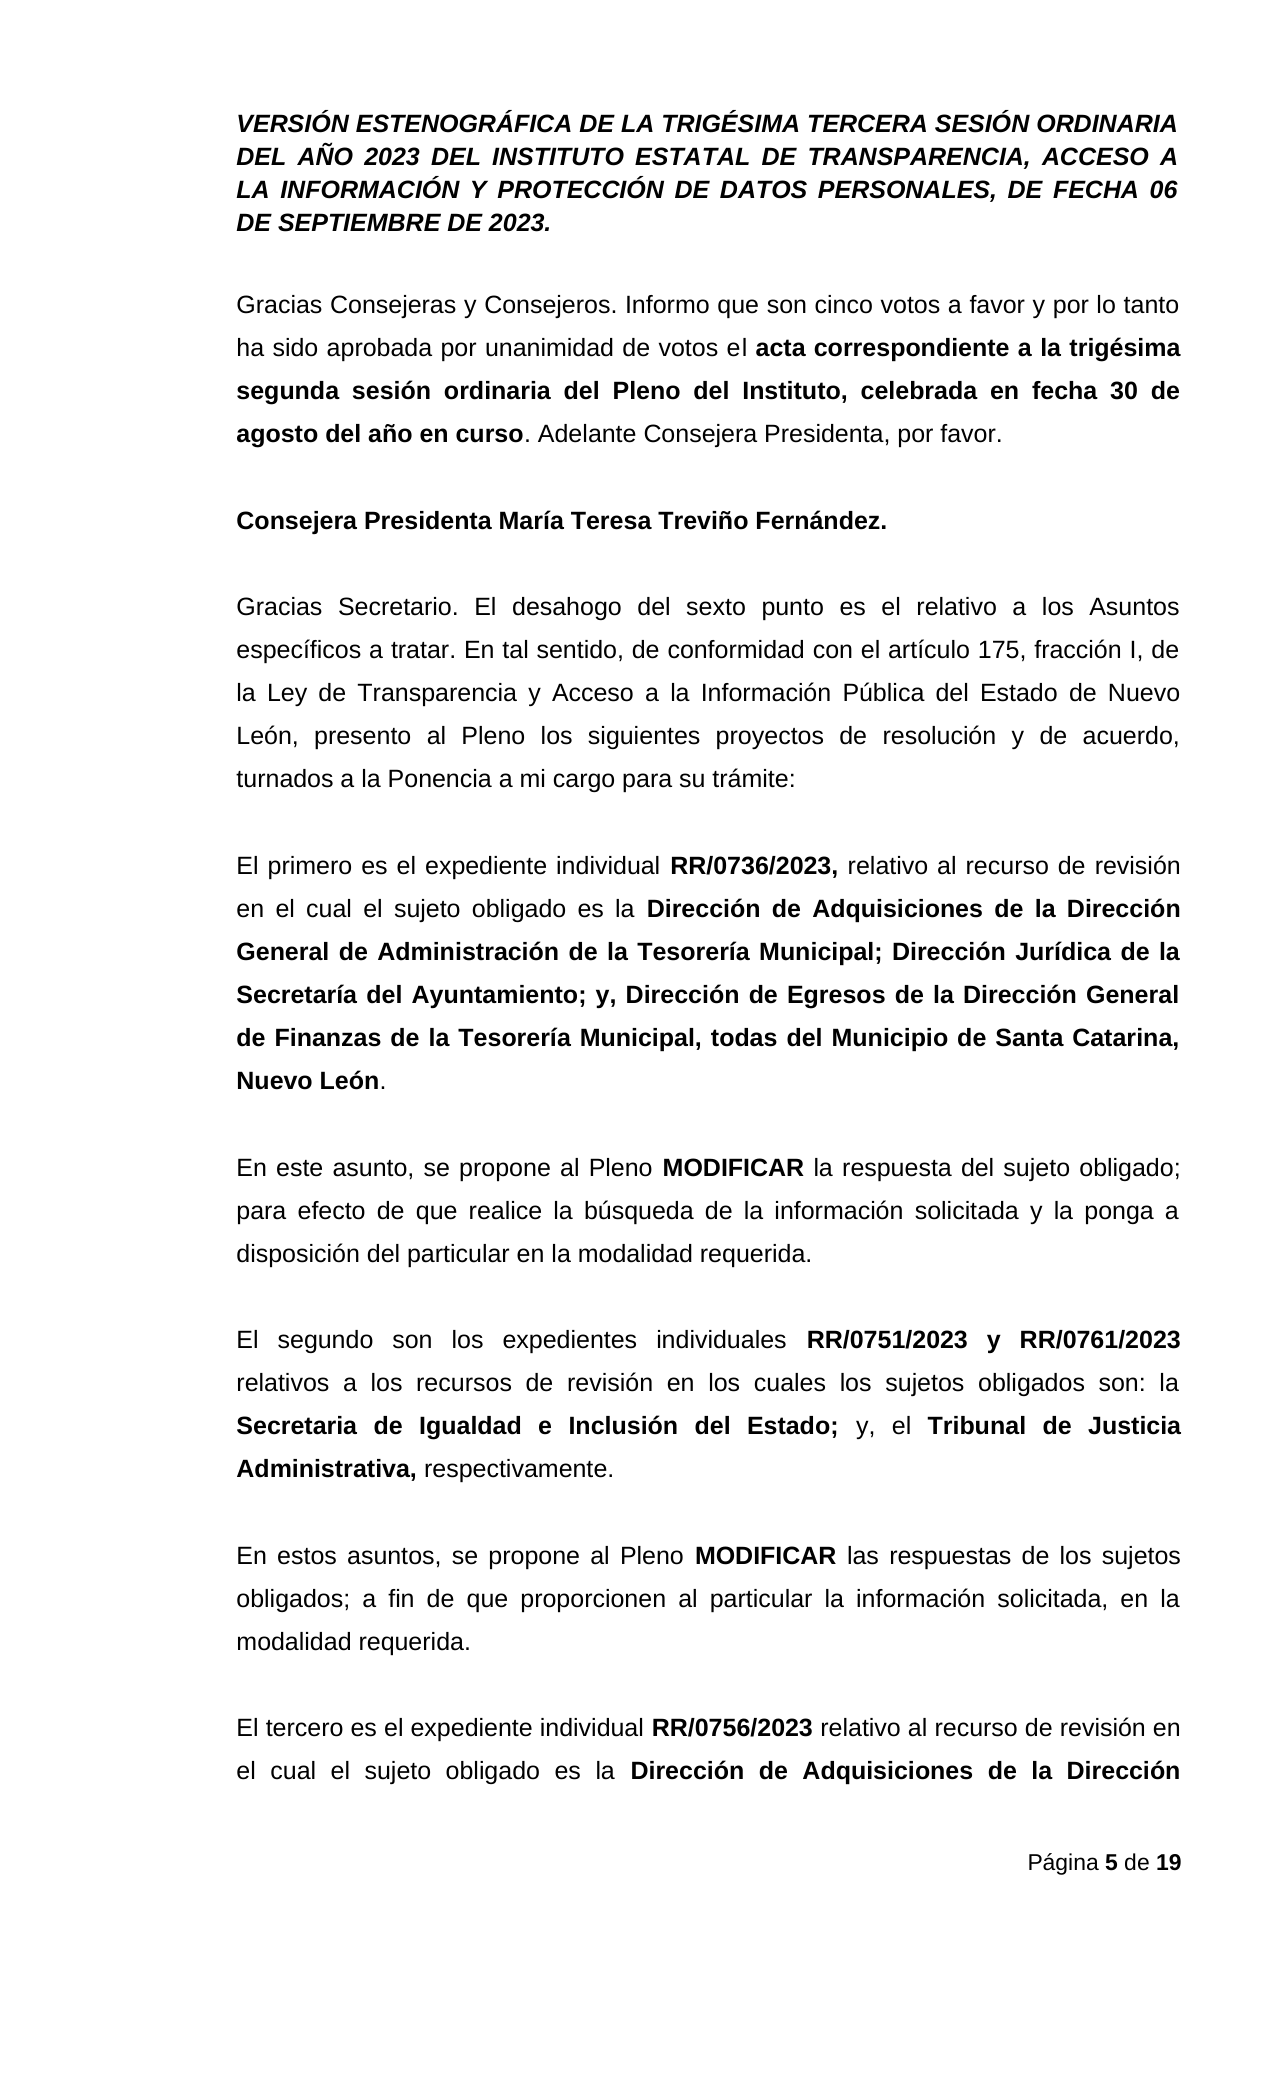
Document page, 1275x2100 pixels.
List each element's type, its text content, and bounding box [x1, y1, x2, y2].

text En este asunto, se propone al Pleno MODIFICAR la respuesta del sujeto obligado; para efecto de que realice la búsqueda de la información solicitada y la ponga a disposición del particular en la modalidad requerida. [236, 1153, 1181, 1268]
text Consejera Presidenta María Teresa Treviño Fernández. [236, 506, 1181, 534]
text El tercero es el expediente individual RR/0756/2023 relativo al recurso de revisión en el cual el sujeto obligado es la Dirección de Adquisiciones de la Dirección [236, 1713, 1181, 1785]
text Gracias Secretario. El desahogo del sexto punto es el relativo a los Asuntos específicos a tratar. En tal sentido, de conformidad con el artículo 175, fracción I, de la Ley de Transparencia y Acceso a la Información Pública del Estado de Nuevo León, presento al Pleno los siguientes proyectos de resolución y de acuerdo, turnados a la Ponencia a mi cargo para su trámite: [236, 592, 1181, 793]
text En estos asuntos, se propone al Pleno MODIFICAR las respuestas de los sujetos obligados; a fin de que proporcionen al particular la información solicitada, en la modalidad requerida. [236, 1541, 1181, 1656]
text Gracias Consejeras y Consejeros. Informo que son cinco votos a favor y por lo tanto ha sido aprobada por unanimidad de votos el acta correspondiente a la trigésima segunda sesión ordinaria del Pleno del Instituto, celebrada en fecha 30 de agosto del año en curso. Adelante Consejera Presidenta, por favor. [236, 290, 1181, 448]
text El primero es el expediente individual RR/0736/2023, relativo al recurso de revisión en el cual el sujeto obligado es la Dirección de Adquisiciones de la Dirección General de Administración de la Tesorería Municipal; Dirección Jurídica de la Secretaría del Ayuntamiento; y, Dirección de Egresos de la Dirección General de Finanzas de la Tesorería Municipal, todas del Municipio de Santa Catarina, Nuevo León. [236, 851, 1181, 1095]
text El segundo son los expedientes individuales RR/0751/2023 y RR/0761/2023 relativos a los recursos de revisión en los cuales los sujetos obligados son: la Secretaria de Igualdad e Inclusión del Estado; y, el Tribunal de Justicia Administrativa, respectivamente. [236, 1325, 1181, 1483]
